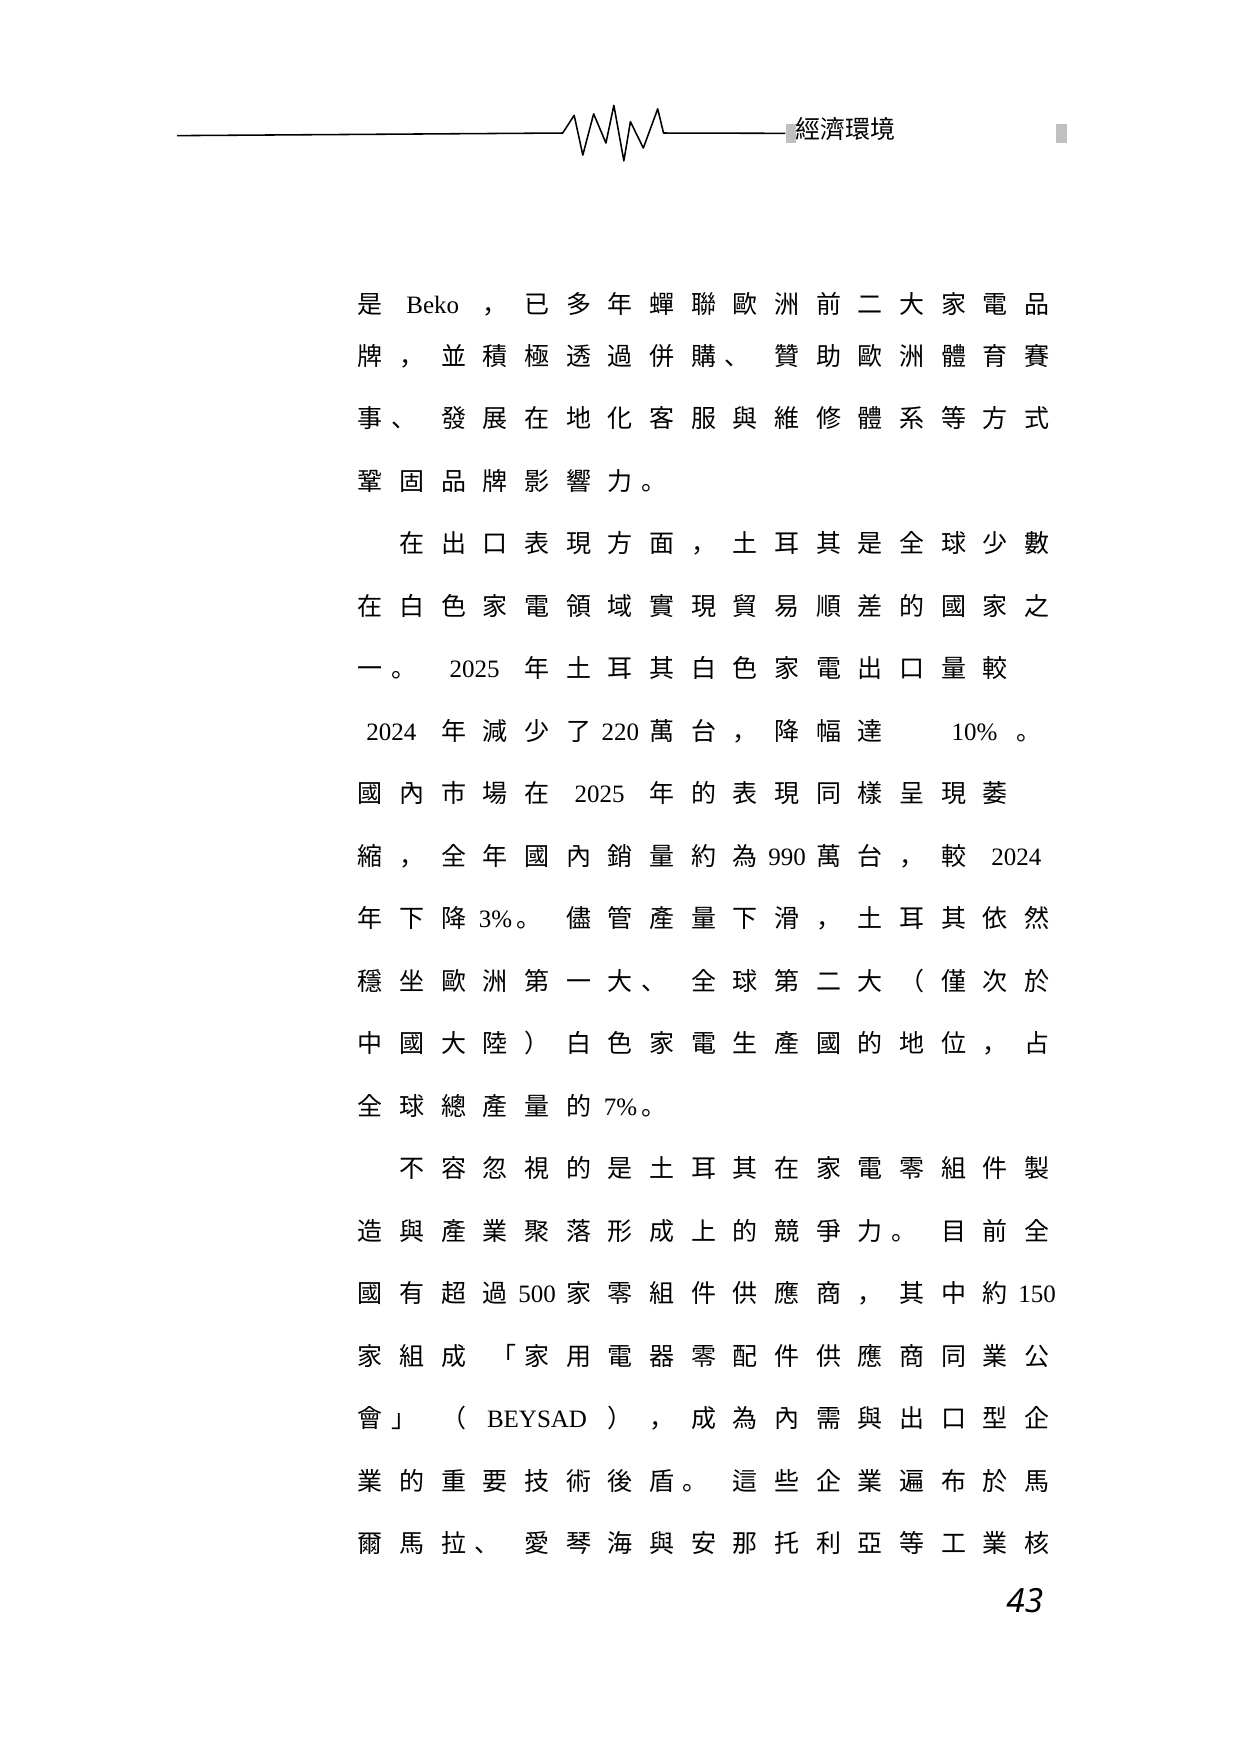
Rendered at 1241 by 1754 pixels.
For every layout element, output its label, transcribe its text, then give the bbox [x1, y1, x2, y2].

text 在出口表現方面，土耳其是全球少數在白色家電領域實現貿易順差的國家之一。2025年土耳其白色家電出口量較2024年減少了220萬台，降幅達 10%。國內市場在2025年的表現同樣呈現萎縮，全年國內銷量約為990萬台，較2024年下降3%。儘管產量下滑，土耳其依然穩坐歐洲第一大、全球第二大（僅次於中國大陸）白色家電生產國的地位，占全球總產量的7%。 [330, 500, 1058, 1125]
text 是Beko，已多年蟬聯歐洲前二大家電品牌，並積極透過併購、贊助歐洲體育賽事、發展在地化客服與維修體系等方式鞏固品牌影響力。 [330, 250, 1058, 500]
text 不容忽視的是土耳其在家電零組件製造與產業聚落形成上的競爭力。目前全國有超過500家零組件供應商，其中約150家組成「家用電器零配件供應商同業公會」（BEYSAD），成為內需與出口型企業的重要技術後盾。這些企業遍布於馬爾馬拉、愛琴海與安那托利亞等工業核 [330, 1125, 1058, 1563]
